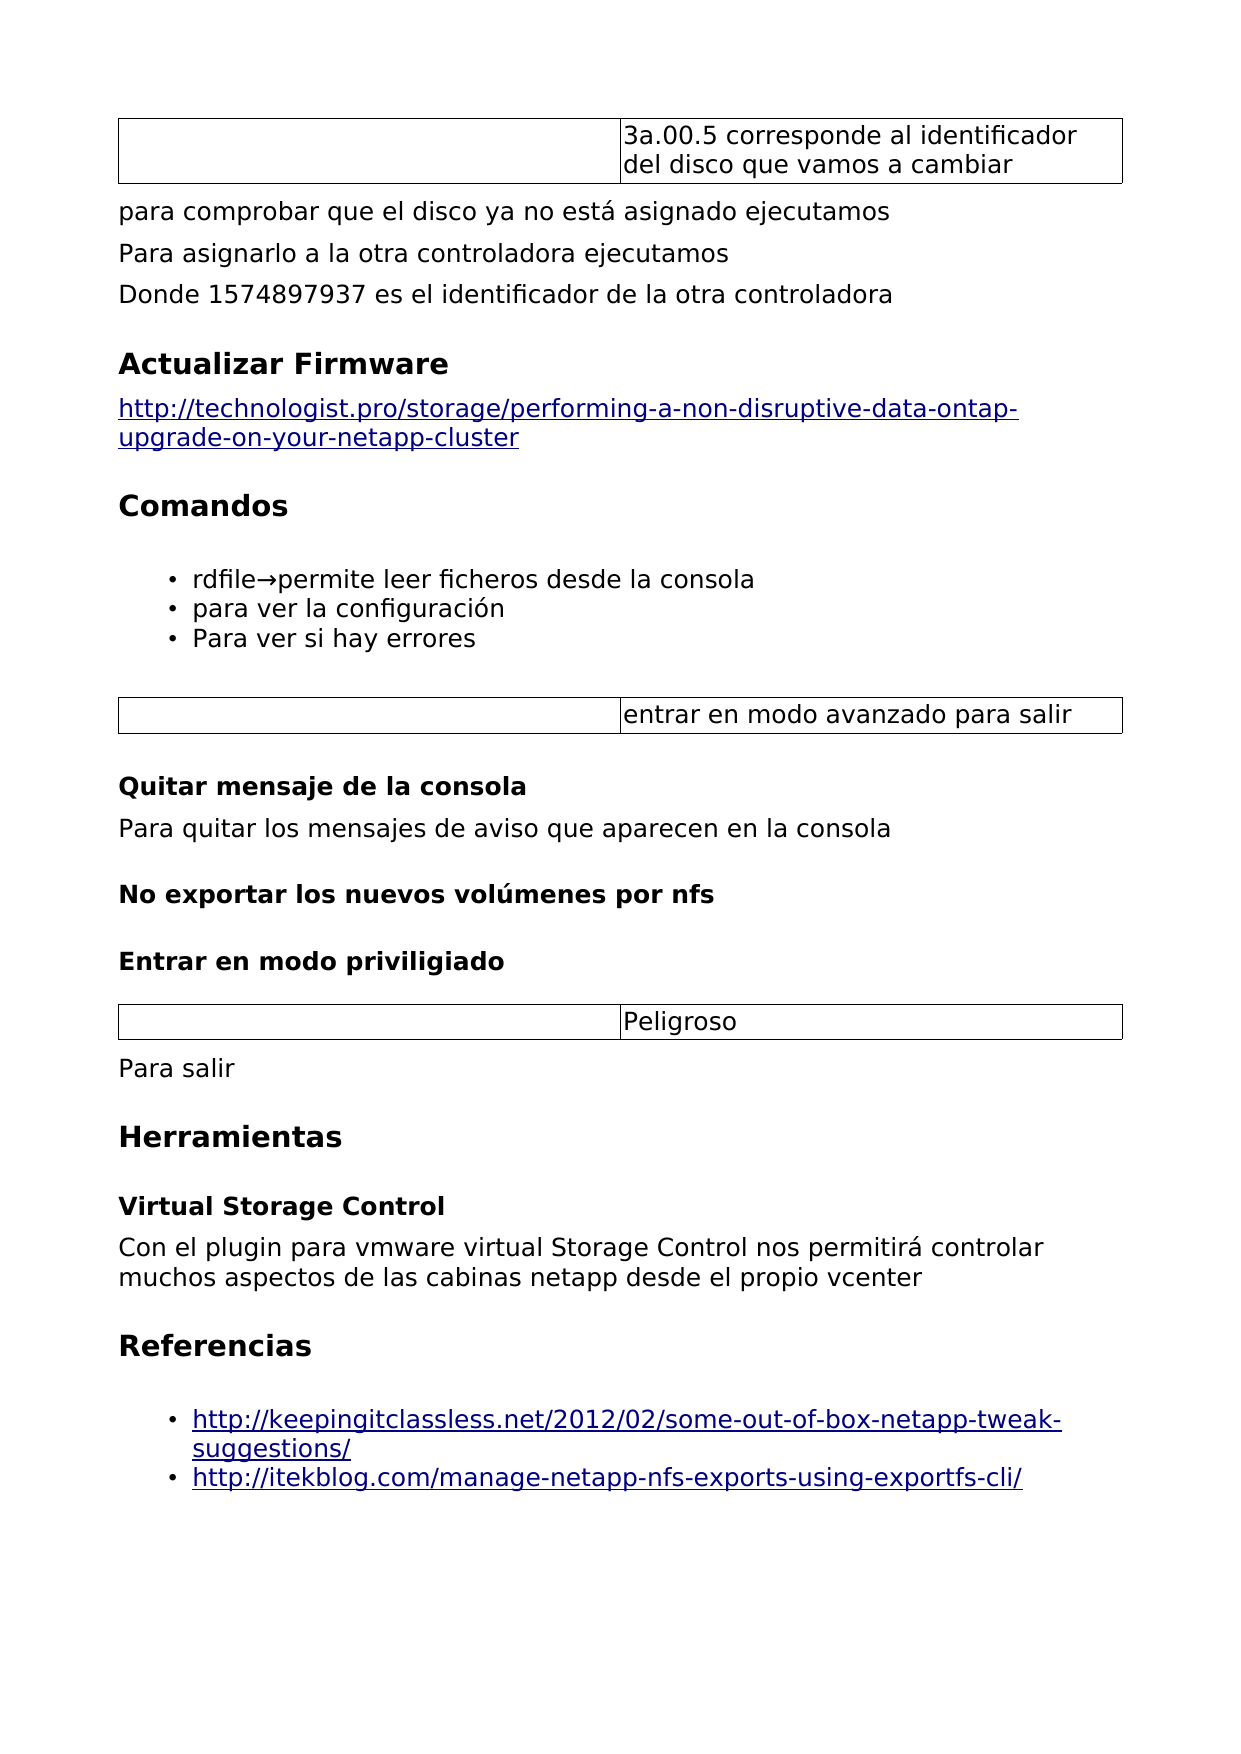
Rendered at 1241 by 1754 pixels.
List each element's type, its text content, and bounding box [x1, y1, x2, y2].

text para comprobar que el disco ya no está asignado ejecutamos [118, 197, 1122, 226]
list Para ver si hay errores [177, 624, 1122, 653]
table_header [119, 119, 620, 182]
table_header 3a.00.5 corresponde al identificador del disco que vamos a cambiar [621, 119, 1122, 182]
subtitle Comandos [118, 489, 1122, 523]
table_header [119, 1005, 620, 1039]
subtitle Virtual Storage Control [118, 1192, 1122, 1221]
list para ver la configuración [177, 595, 1122, 624]
list http://itekblog.com/manage-netapp-nfs-exports-using-exportfs-cli/ [177, 1464, 1122, 1493]
list http://keepingitclassless.net/2012/02/some-out-of-box-netapp-tweak-suggestions/ [177, 1405, 1122, 1464]
text Para salir [118, 1054, 1122, 1083]
text Con el plugin para vmware virtual Storage Control nos permitirá controlar muchos aspectos de las cabinas netapp desde el propio vcenter [118, 1233, 1122, 1292]
text Para quitar los mensajes de aviso que aparecen en la consola [118, 814, 1122, 843]
text Para asignarlo a la otra controladora ejecutamos [118, 239, 1122, 268]
text http://technologist.pro/storage/performing-a-non-disruptive-data-ontap-upgrade-on-your-netapp-cluster [118, 394, 1122, 452]
subtitle Actualizar Firmware [118, 347, 1122, 381]
subtitle Herramientas [118, 1120, 1122, 1154]
table_header Peligroso [621, 1005, 1122, 1039]
subtitle Quitar mensaje de la consola [118, 772, 1122, 801]
list rdfile→permite leer ficheros desde la consola [177, 566, 1122, 595]
table_header entrar en modo avanzado para salir [621, 698, 1122, 732]
subtitle Entrar en modo priviligiado [118, 947, 1122, 976]
text Donde 1574897937 es el identificador de la otra controladora [118, 281, 1122, 310]
table_header [119, 698, 620, 732]
subtitle Referencias [118, 1329, 1122, 1363]
subtitle No exportar los nuevos volúmenes por nfs [118, 881, 1122, 910]
